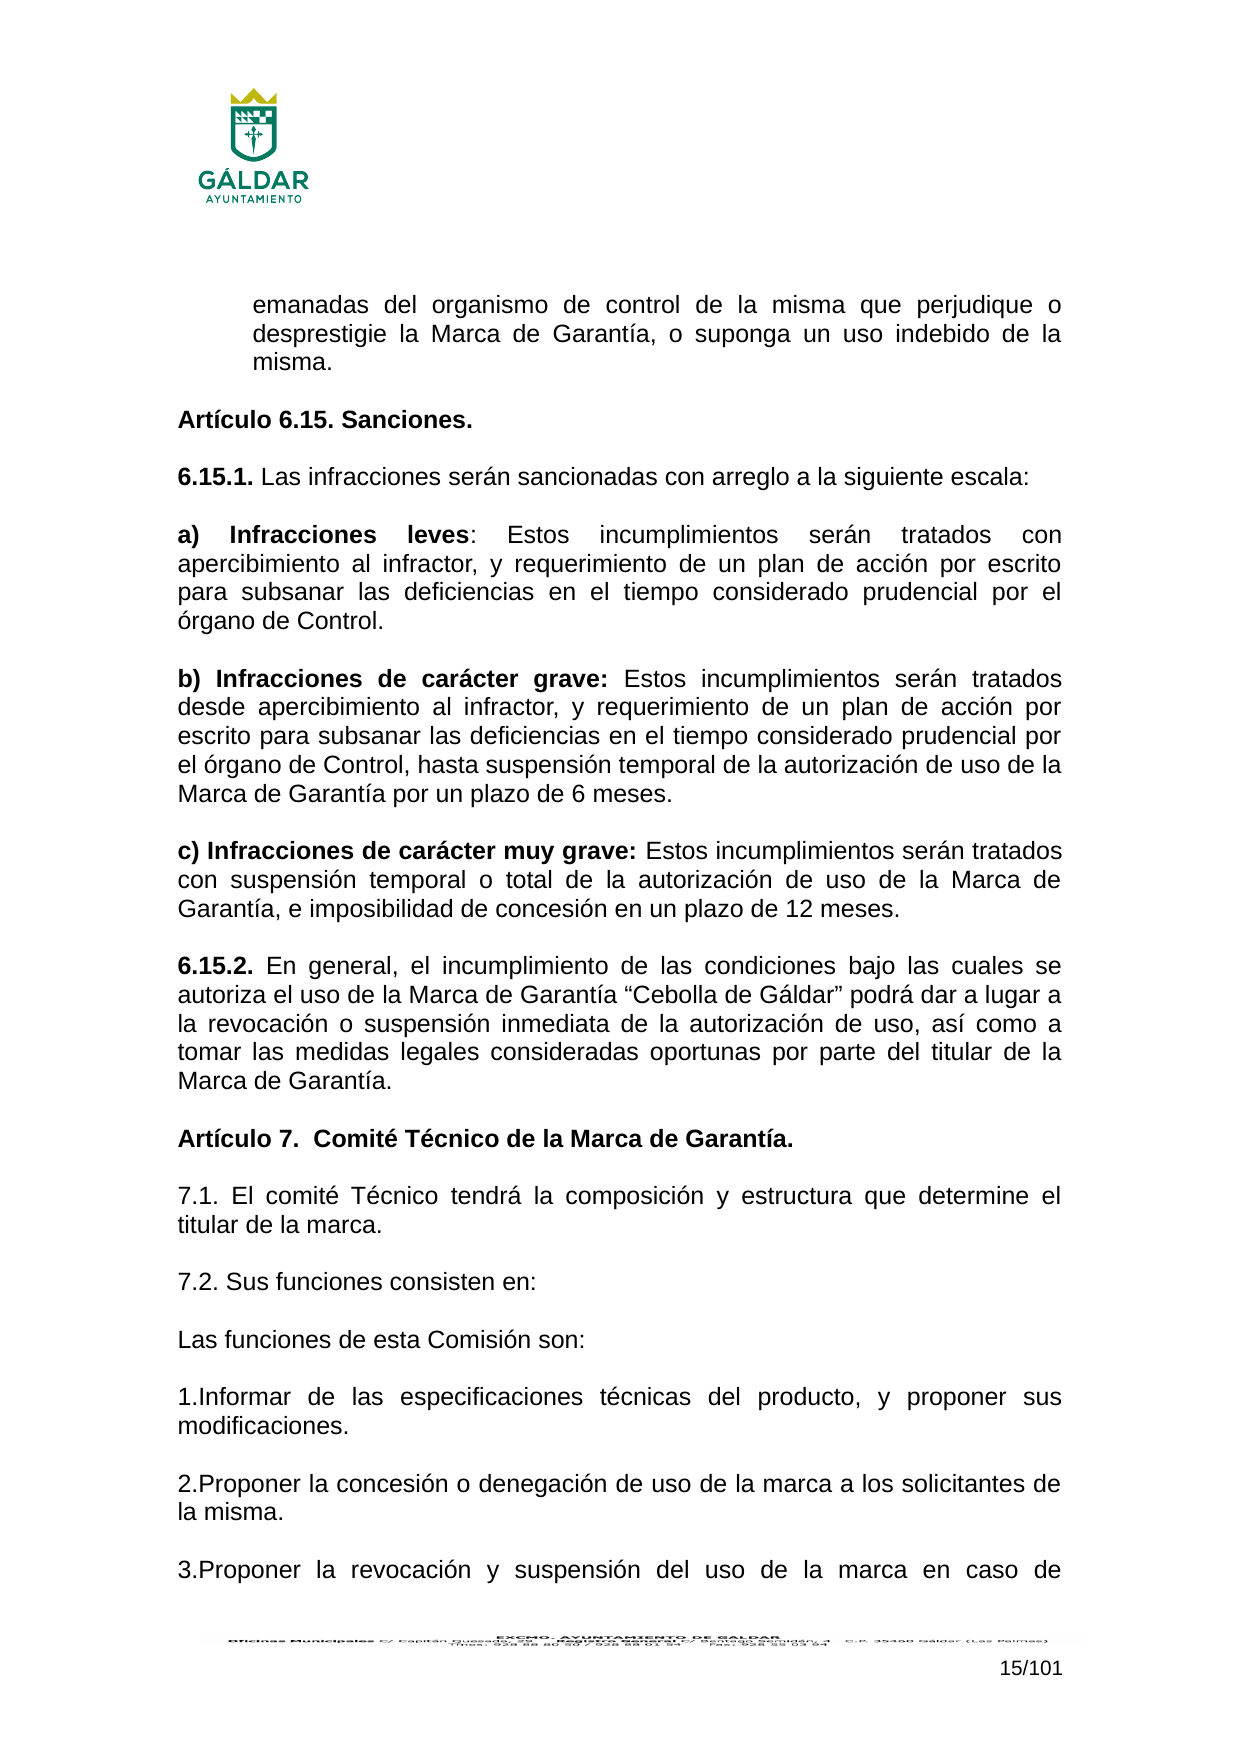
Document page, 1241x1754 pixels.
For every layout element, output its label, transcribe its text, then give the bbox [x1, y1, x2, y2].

text 7.2. Sus funciones consisten en: [177, 1267, 1063, 1296]
picture [181, 73, 325, 217]
text 1.Informar de las especificaciones técnicas del producto, y proponer sus modificaciones. [177, 1382, 1063, 1440]
text c) Infracciones de carácter muy grave: Estos incumplimientos serán tratados con suspensión temporal o total de la autorización de uso de la Marca de Garantía, e imposibilidad de concesión en un plazo de 12 meses. [177, 836, 1063, 922]
text 6.15.2. En general, el incumplimiento de las condiciones bajo las cuales se autoriza el uso de la Marca de Garantía “Cebolla de Gáldar” podrá dar a lugar a la revocación o suspensión inmediata de la autorización de uso, así como a tomar las medidas legales consideradas oportunas por parte del titular de la Marca de Garantía. [177, 951, 1063, 1095]
text 2.Proponer la concesión o denegación de uso de la marca a los solicitantes de la misma. [177, 1469, 1063, 1526]
text 6.15.1. Las infracciones serán sancionadas con arreglo a la siguiente escala: [177, 462, 1063, 491]
text 7.1. El comité Técnico tendrá la composición y estructura que determine el titular de la marca. [177, 1181, 1063, 1239]
text Las funciones de esta Comisión son: [177, 1325, 1063, 1354]
text b) Infracciones de carácter grave: Estos incumplimientos serán tratados desde apercibimiento al infractor, y requerimiento de un plan de acción por escrito para subsanar las deficiencias en el tiempo considerado prudencial por el órgano de Control, hasta suspensión temporal de la autorización de uso de la Marca de Garantía por un plazo de 6 meses. [177, 664, 1063, 807]
list emanadas del organismo de control de la misma que perjudique o desprestigie la Marca de Garantía, o suponga un uso indebido de la misma. [215, 290, 1063, 376]
text Artículo 7. Comité Técnico de la Marca de Garantía. [177, 1124, 1063, 1152]
text a) Infracciones leves: Estos incumplimientos serán tratados con apercibimiento al infractor, y requerimiento de un plan de acción por escrito para subsanar las deficiencias en el tiempo considerado prudencial por el órgano de Control. [177, 520, 1063, 635]
text 3.Proponer la revocación y suspensión del uso de la marca en caso de [177, 1555, 1063, 1584]
picture [228, 1636, 1059, 1646]
text Artículo 6.15. Sanciones. [177, 405, 1063, 434]
